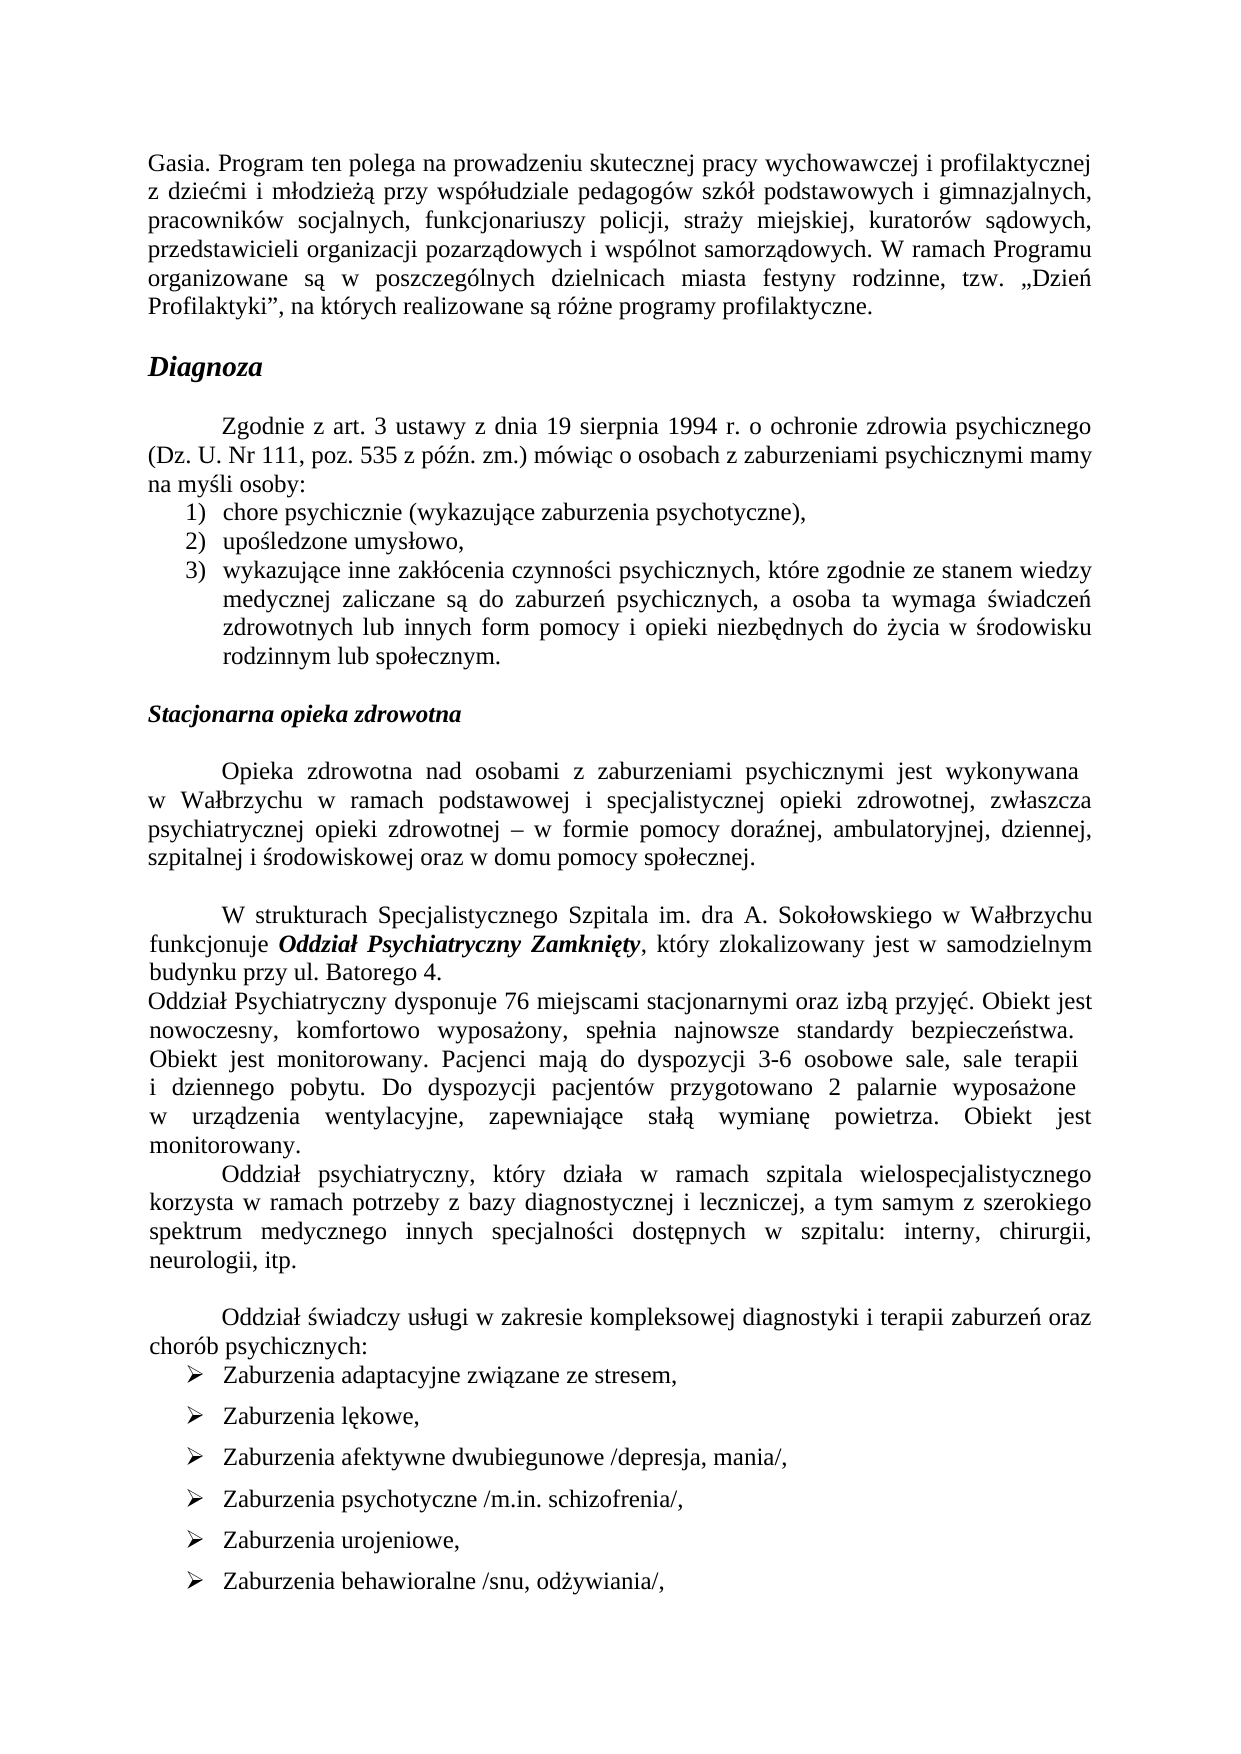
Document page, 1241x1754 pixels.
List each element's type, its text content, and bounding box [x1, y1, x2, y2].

text Stacjonarna opieka zdrowotna [148, 699, 1093, 727]
list Zaburzenia behawioralne /snu, odżywiania/, [185, 1566, 1093, 1595]
list chore psychicznie (wykazujące zaburzenia psychotyczne), [185, 497, 1093, 526]
text Oddział Psychiatryczny dysponuje 76 miejscami stacjonarnymi oraz izbą przyjęć. Obiekt jest nowoczesny, komfortowo wyposażony, spełnia najnowsze standardy bezpieczeństwa. Obiekt jest monitorowany. Pacjenci mają do dyspozycji 3-6 osobowe sale, sale terapii i dziennego pobytu. Do dyspozycji pacjentów przygotowano 2 palarnie wyposażone w urządzenia wentylacyjne, zapewniające stałą wymianę powietrza. Obiekt jest monitorowany. [148, 986, 1093, 1159]
text Opieka zdrowotna nad osobami z zaburzeniami psychicznymi jest wykonywana w Wałbrzychu w ramach podstawowej i specjalistycznej opieki zdrowotnej, zwłaszcza psychiatrycznej opieki zdrowotnej – w formie pomocy doraźnej, ambulatoryjnej, dziennej, szpitalnej i środowiskowej oraz w domu pomocy społecznej. [148, 756, 1093, 871]
list wykazujące inne zakłócenia czynności psychicznych, które zgodnie ze stanem wiedzy medycznej zaliczane są do zaburzeń psychicznych, a osoba ta wymaga świadczeń zdrowotnych lub innych form pomocy i opieki niezbędnych do życia w środowisku rodzinnym lub społecznym. [185, 555, 1093, 670]
list Zaburzenia psychotyczne /m.in. schizofrenia/, [185, 1484, 1093, 1512]
text Oddział świadczy usługi w zakresie kompleksowej diagnostyki i terapii zaburzeń oraz chorób psychicznych: [148, 1302, 1093, 1360]
text Diagnoza [148, 349, 1093, 382]
text Oddział psychiatryczny, który działa w ramach szpitala wielospecjalistycznego korzysta w ramach potrzeby z bazy diagnostycznej i leczniczej, a tym samym z szerokiego spektrum medycznego innych specjalności dostępnych w szpitalu: interny, chirurgii, neurologii, itp. [148, 1159, 1093, 1274]
list upośledzone umysłowo, [185, 526, 1093, 555]
text W strukturach Specjalistycznego Szpitala im. dra A. Sokołowskiego w Wałbrzychu funkcjonuje Oddział Psychiatryczny Zamknięty, który zlokalizowany jest w samodzielnym budynku przy ul. Batorego 4. [148, 900, 1093, 986]
list Zaburzenia urojeniowe, [185, 1525, 1093, 1554]
list Zaburzenia adaptacyjne związane ze stresem, [185, 1360, 1093, 1389]
list Zaburzenia lękowe, [185, 1401, 1093, 1430]
list Zaburzenia afektywne dwubiegunowe /depresja, mania/, [185, 1442, 1093, 1471]
text Zgodnie z art. 3 ustawy z dnia 19 sierpnia 1994 r. o ochronie zdrowia psychicznego (Dz. U. Nr 111, poz. 535 z późn. zm.) mówiąc o osobach z zaburzeniami psychicznymi mamy na myśli osoby: [148, 411, 1093, 497]
text Gasia. Program ten polega na prowadzeniu skutecznej pracy wychowawczej i profilaktycznej z dziećmi i młodzieżą przy współudziale pedagogów szkół podstawowych i gimnazjalnych, pracowników socjalnych, funkcjonariuszy policji, straży miejskiej, kuratorów sądowych, przedstawicieli organizacji pozarządowych i wspólnot samorządowych. W ramach Programu organizowane są w poszczególnych dzielnicach miasta festyny rodzinne, tzw. „Dzień Profilaktyki”, na których realizowane są różne programy profilaktyczne. [148, 148, 1093, 320]
